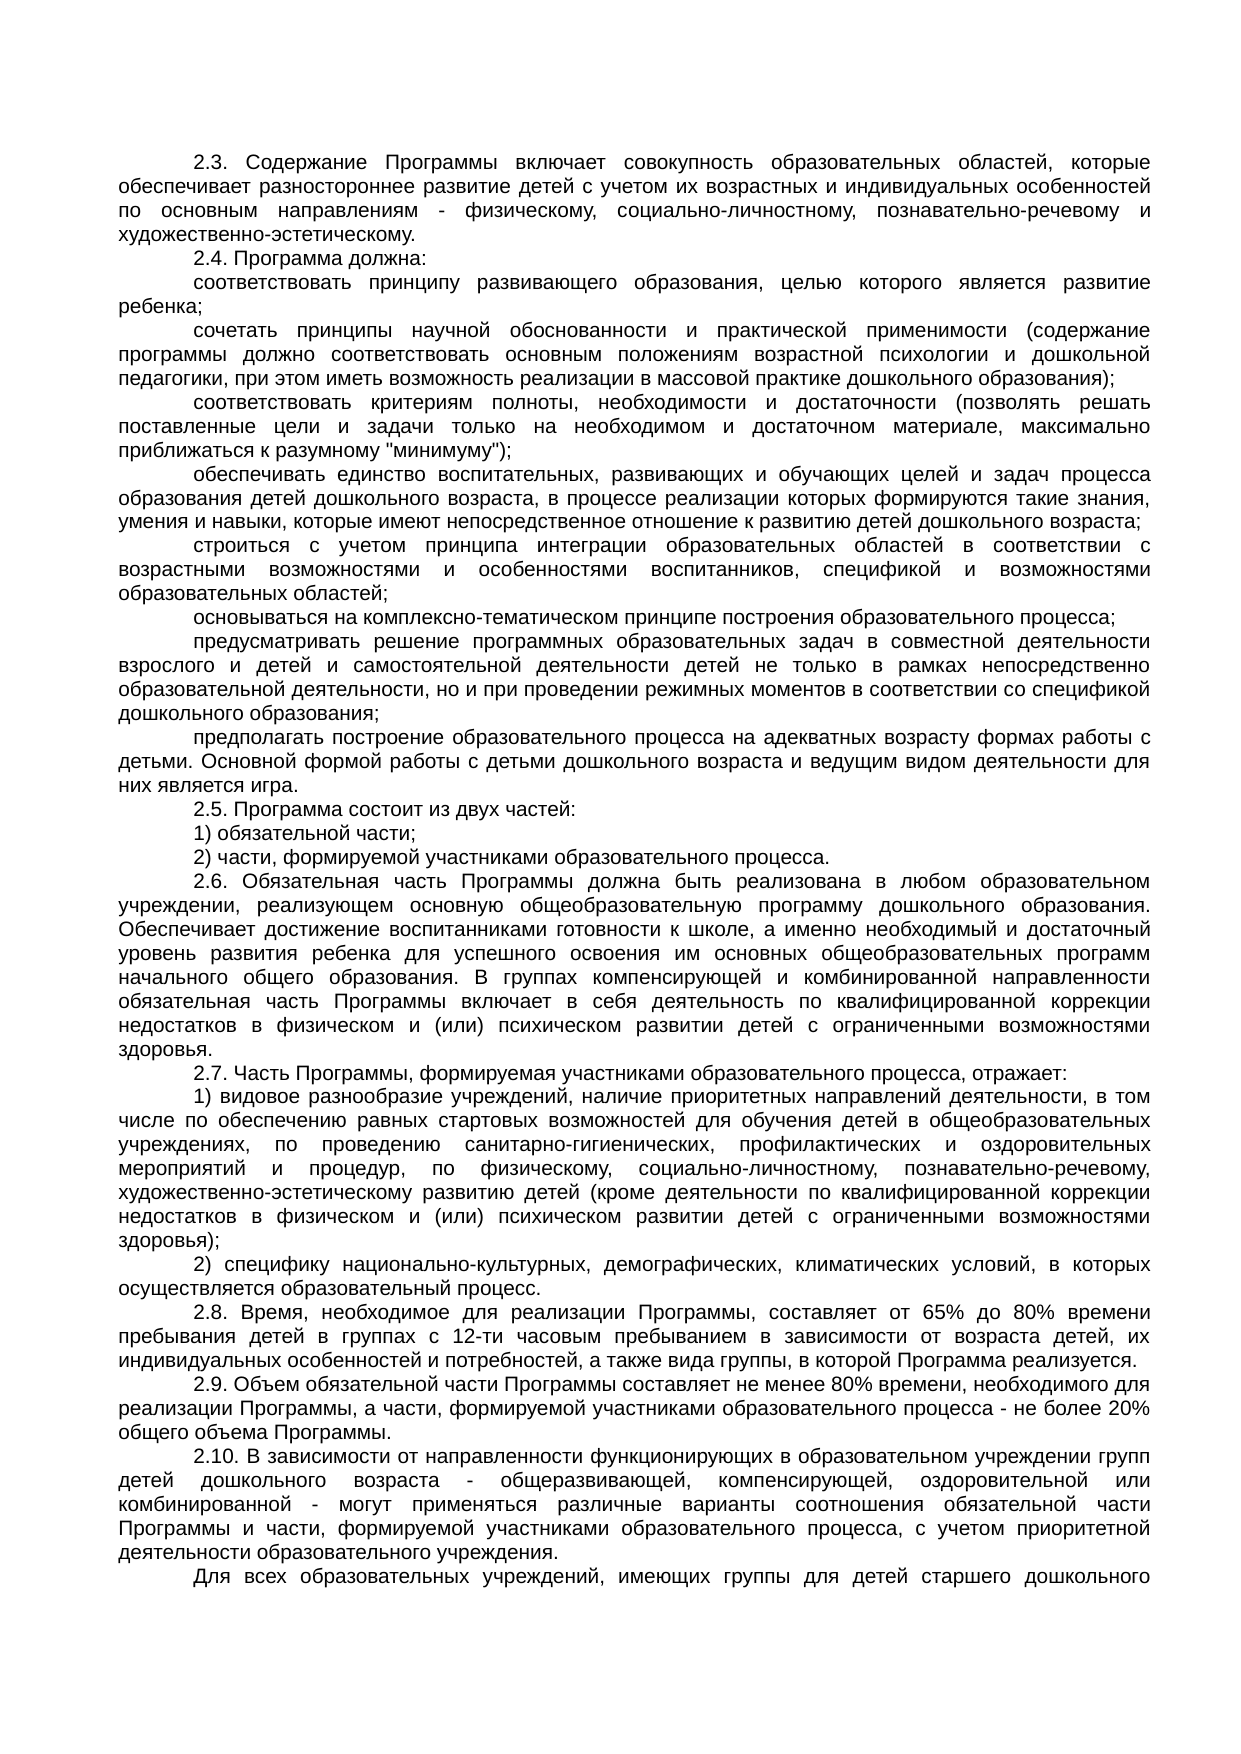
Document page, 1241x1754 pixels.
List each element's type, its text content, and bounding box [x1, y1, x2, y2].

text 2) специфику национально-культурных, демографических, климатических условий, в которых осуществляется образовательный процесс. [118, 1252, 1152, 1300]
text Для всех образовательных учреждений, имеющих группы для детей старшего дошкольного [118, 1563, 1152, 1587]
text сочетать принципы научной обоснованности и практической применимости (содержание программы должно соответствовать основным положениям возрастной психологии и дошкольной педагогики, при этом иметь возможность реализации в массовой практике дошкольного образования); [118, 318, 1152, 389]
text обеспечивать единство воспитательных, развивающих и обучающих целей и задач процесса образования детей дошкольного возраста, в процессе реализации которых формируются такие знания, умения и навыки, которые имеют непосредственное отношение к развитию детей дошкольного возраста; [118, 461, 1152, 533]
text 1) обязательной части; [118, 821, 1152, 845]
text строиться с учетом принципа интеграции образовательных областей в соответствии с возрастными возможностями и особенностями воспитанников, спецификой и возможностями образовательных областей; [118, 533, 1152, 605]
text 2.5. Программа состоит из двух частей: [118, 797, 1152, 821]
text 2.3. Содержание Программы включает совокупность образовательных областей, которые обеспечивает разностороннее развитие детей с учетом их возрастных и индивидуальных особенностей по основным направлениям - физическому, социально-личностному, познавательно-речевому и художественно-эстетическому. [118, 150, 1152, 246]
text предполагать построение образовательного процесса на адекватных возрасту формах работы с детьми. Основной формой работы с детьми дошкольного возраста и ведущим видом деятельности для них является игра. [118, 725, 1152, 797]
text 2.10. В зависимости от направленности функционирующих в образовательном учреждении групп детей дошкольного возраста - общеразвивающей, компенсирующей, оздоровительной или комбинированной - могут применяться различные варианты соотношения обязательной части Программы и части, формируемой участниками образовательного процесса, с учетом приоритетной деятельности образовательного учреждения. [118, 1444, 1152, 1563]
text предусматривать решение программных образовательных задач в совместной деятельности взрослого и детей и самостоятельной деятельности детей не только в рамках непосредственно образовательной деятельности, но и при проведении режимных моментов в соответствии со спецификой дошкольного образования; [118, 629, 1152, 725]
text 1) видовое разнообразие учреждений, наличие приоритетных направлений деятельности, в том числе по обеспечению равных стартовых возможностей для обучения детей в общеобразовательных учреждениях, по проведению санитарно-гигиенических, профилактических и оздоровительных мероприятий и процедур, по физическому, социально-личностному, познавательно-речевому, художественно-эстетическому развитию детей (кроме деятельности по квалифицированной коррекции недостатков в физическом и (или) психическом развитии детей с ограниченными возможностями здоровья); [118, 1084, 1152, 1252]
text основываться на комплексно-тематическом принципе построения образовательного процесса; [118, 605, 1152, 629]
text 2.4. Программа должна: [118, 246, 1152, 270]
text соответствовать принципу развивающего образования, целью которого является развитие ребенка; [118, 270, 1152, 318]
text 2.9. Объем обязательной части Программы составляет не менее 80% времени, необходимого для реализации Программы, а части, формируемой участниками образовательного процесса - не более 20% общего объема Программы. [118, 1372, 1152, 1444]
text 2.7. Часть Программы, формируемая участниками образовательного процесса, отражает: [118, 1060, 1152, 1084]
text 2.8. Время, необходимое для реализации Программы, составляет от 65% до 80% времени пребывания детей в группах с 12-ти часовым пребыванием в зависимости от возраста детей, их индивидуальных особенностей и потребностей, а также вида группы, в которой Программа реализуется. [118, 1300, 1152, 1372]
text соответствовать критериям полноты, необходимости и достаточности (позволять решать поставленные цели и задачи только на необходимом и достаточном материале, максимально приближаться к разумному "минимуму"); [118, 389, 1152, 461]
text 2) части, формируемой участниками образовательного процесса. [118, 845, 1152, 869]
text 2.6. Обязательная часть Программы должна быть реализована в любом образовательном учреждении, реализующем основную общеобразовательную программу дошкольного образования. Обеспечивает достижение воспитанниками готовности к школе, а именно необходимый и достаточный уровень развития ребенка для успешного освоения им основных общеобразовательных программ начального общего образования. В группах компенсирующей и комбинированной направленности обязательная часть Программы включает в себя деятельность по квалифицированной коррекции недостатков в физическом и (или) психическом развитии детей с ограниченными возможностями здоровья. [118, 869, 1152, 1060]
